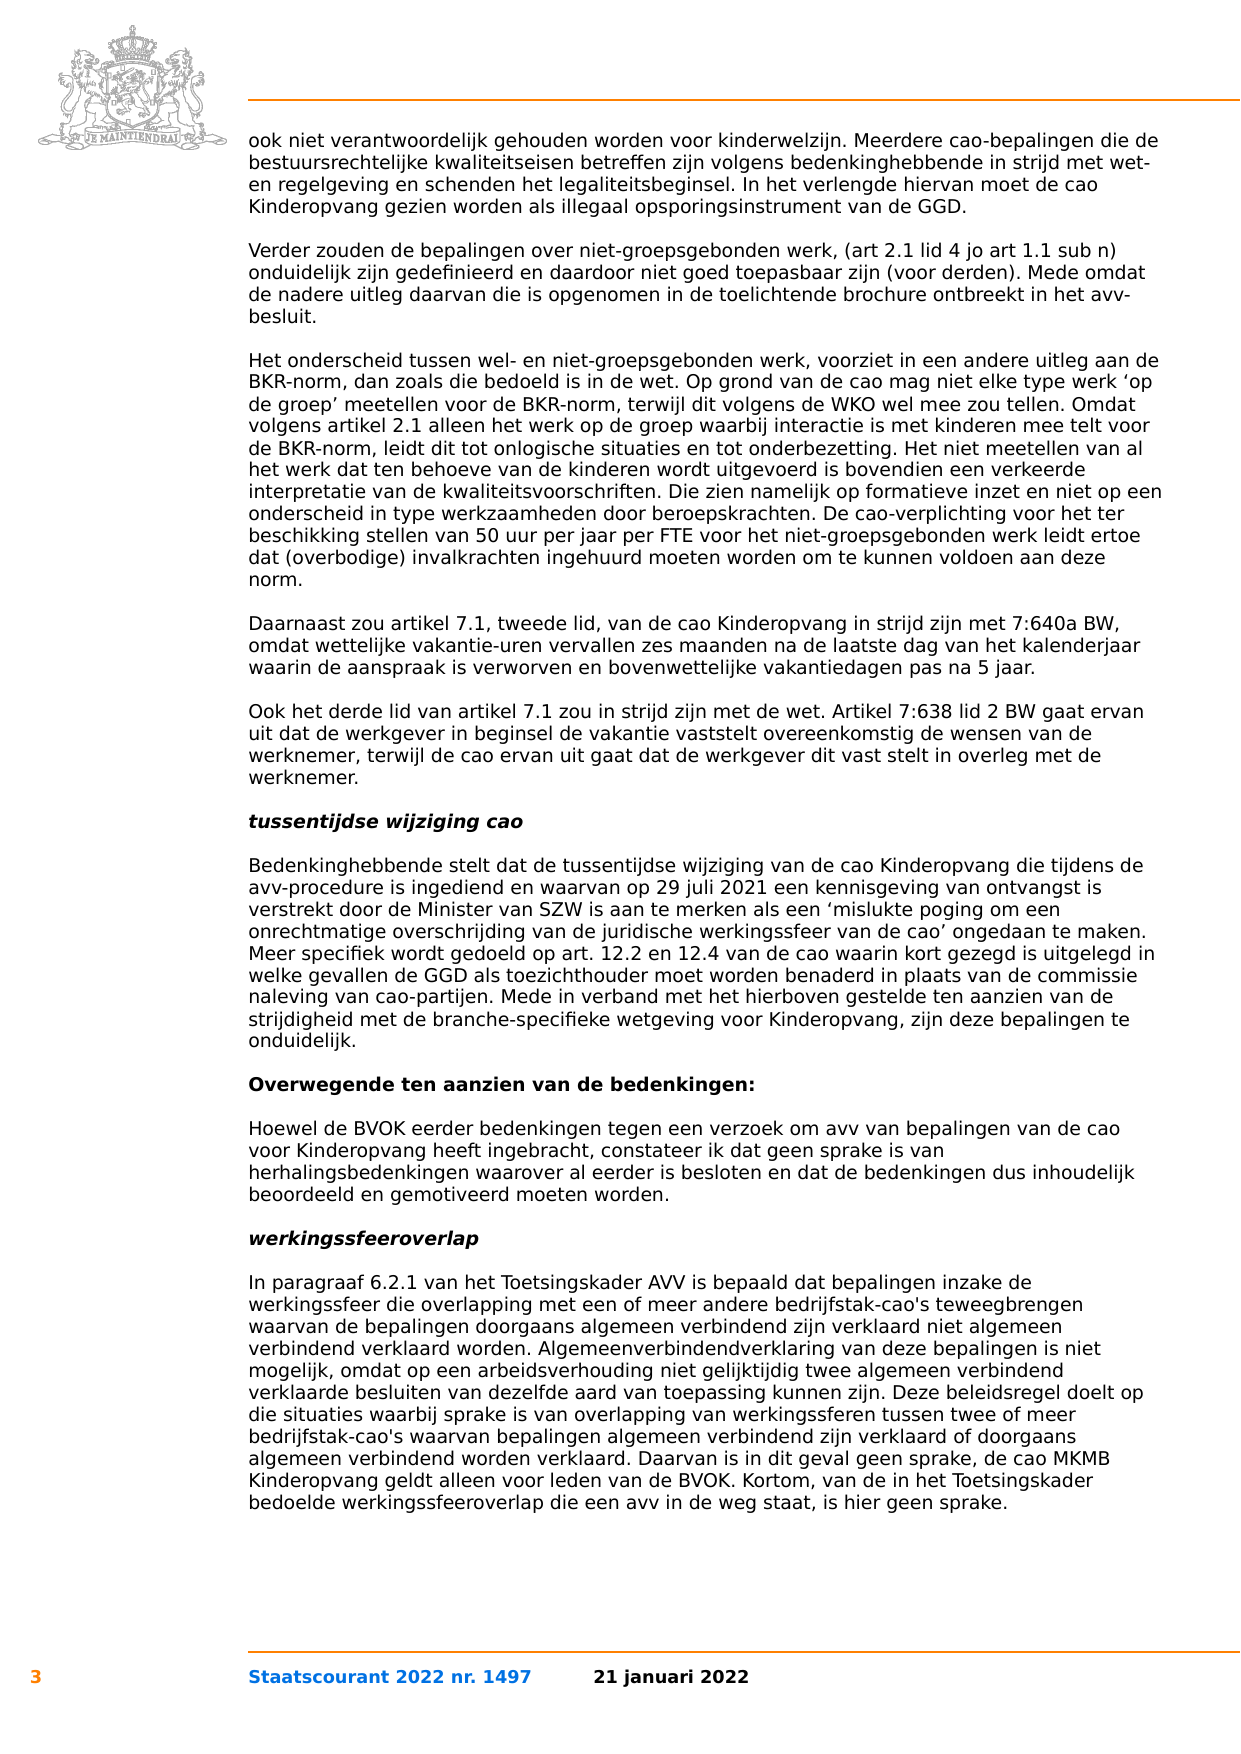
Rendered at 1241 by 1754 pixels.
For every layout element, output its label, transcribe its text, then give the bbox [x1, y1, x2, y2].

text Verder zouden de bepalingen over niet-groepsgebonden werk, (art 2.1 lid 4 jo art 1.1 sub n) onduidelijk zijn gedefinieerd en daardoor niet goed toepasbaar zijn (voor derden). Mede omdat de nadere uitleg daarvan die is opgenomen in de toelichtende brochure ontbreekt in het avv-besluit. [248, 240, 1163, 328]
text ook niet verantwoordelijk gehouden worden voor kinderwelzijn. Meerdere cao-bepalingen die de bestuursrechtelijke kwaliteitseisen betreffen zijn volgens bedenkinghebbende in strijd met wet- en regelgeving en schenden het legaliteitsbeginsel. In het verlengde hiervan moet de cao Kinderopvang gezien worden als illegaal opsporingsinstrument van de GGD. [248, 130, 1163, 218]
text Ook het derde lid van artikel 7.1 zou in strijd zijn met de wet. Artikel 7:638 lid 2 BW gaat ervan uit dat de werkgever in beginsel de vakantie vaststelt overeenkomstig de wensen van de werknemer, terwijl de cao ervan uit gaat dat de werkgever dit vast stelt in overleg met de werknemer. [248, 701, 1163, 789]
text Daarnaast zou artikel 7.1, tweede lid, van de cao Kinderopvang in strijd zijn met 7:640a BW, omdat wettelijke vakantie-uren vervallen zes maanden na de laatste dag van het kalenderjaar waarin de aanspraak is verworven en bovenwettelijke vakantiedagen pas na 5 jaar. [248, 613, 1163, 679]
text In paragraaf 6.2.1 van het Toetsingskader AVV is bepaald dat bepalingen inzake de werkingssfeer die overlapping met een of meer andere bedrijfstak-cao's teweegbrengen waarvan de bepalingen doorgaans algemeen verbindend zijn verklaard niet algemeen verbindend verklaard worden. Algemeenverbindendverklaring van deze bepalingen is niet mogelijk, omdat op een arbeidsverhouding niet gelijktijdig twee algemeen verbindend verklaarde besluiten van dezelfde aard van toepassing kunnen zijn. Deze beleidsregel doelt op die situaties waarbij sprake is van overlapping van werkingssferen tussen twee of meer bedrijfstak-cao's waarvan bepalingen algemeen verbindend zijn verklaard of doorgaans algemeen verbindend worden verklaard. Daarvan is in dit geval geen sprake, de cao MKMB Kinderopvang geldt alleen voor leden van de BVOK. Kortom, van de in het Toetsingskader bedoelde werkingssfeeroverlap die een avv in de weg staat, is hier geen sprake. [248, 1272, 1163, 1513]
picture [38, 25, 227, 150]
subtitle werkingssfeeroverlap [248, 1228, 1163, 1250]
text Het onderscheid tussen wel- en niet-groepsgebonden werk, voorziet in een andere uitleg aan de BKR-norm, dan zoals die bedoeld is in de wet. Op grond van de cao mag niet elke type werk ‘op de groep’ meetellen voor de BKR-norm, terwijl dit volgens de WKO wel mee zou tellen. Omdat volgens artikel 2.1 alleen het werk op de groep waarbij interactie is met kinderen mee telt voor de BKR-norm, leidt dit tot onlogische situaties en tot onderbezetting. Het niet meetellen van al het werk dat ten behoeve van de kinderen wordt uitgevoerd is bovendien een verkeerde interpretatie van de kwaliteitsvoorschriften. Die zien namelijk op formatieve inzet en niet op een onderscheid in type werkzaamheden door beroepskrachten. De cao-verplichting voor het ter beschikking stellen van 50 uur per jaar per FTE voor het niet-groepsgebonden werk leidt ertoe dat (overbodige) invalkrachten ingehuurd moeten worden om te kunnen voldoen aan deze norm. [248, 349, 1163, 591]
text Overwegende ten aanzien van de bedenkingen: [248, 1074, 1163, 1096]
text Hoewel de BVOK eerder bedenkingen tegen een verzoek om avv van bepalingen van de cao voor Kinderopvang heeft ingebracht, constateer ik dat geen sprake is van herhalingsbedenkingen waarover al eerder is besloten en dat de bedenkingen dus inhoudelijk beoordeeld en gemotiveerd moeten worden. [248, 1118, 1163, 1206]
subtitle tussentijdse wijziging cao [248, 811, 1163, 833]
text Bedenkinghebbende stelt dat de tussentijdse wijziging van de cao Kinderopvang die tijdens de avv-procedure is ingediend en waarvan op 29 juli 2021 een kennisgeving van ontvangst is verstrekt door de Minister van SZW is aan te merken als een ‘mislukte poging om een onrechtmatige overschrijding van de juridische werkingssfeer van de cao’ ongedaan te maken. Meer specifiek wordt gedoeld op art. 12.2 en 12.4 van de cao waarin kort gezegd is uitgelegd in welke gevallen de GGD als toezichthouder moet worden benaderd in plaats van de commissie naleving van cao-partijen. Mede in verband met het hierboven gestelde ten aanzien van de strijdigheid met de branche-specifieke wetgeving voor Kinderopvang, zijn deze bepalingen te onduidelijk. [248, 854, 1163, 1052]
